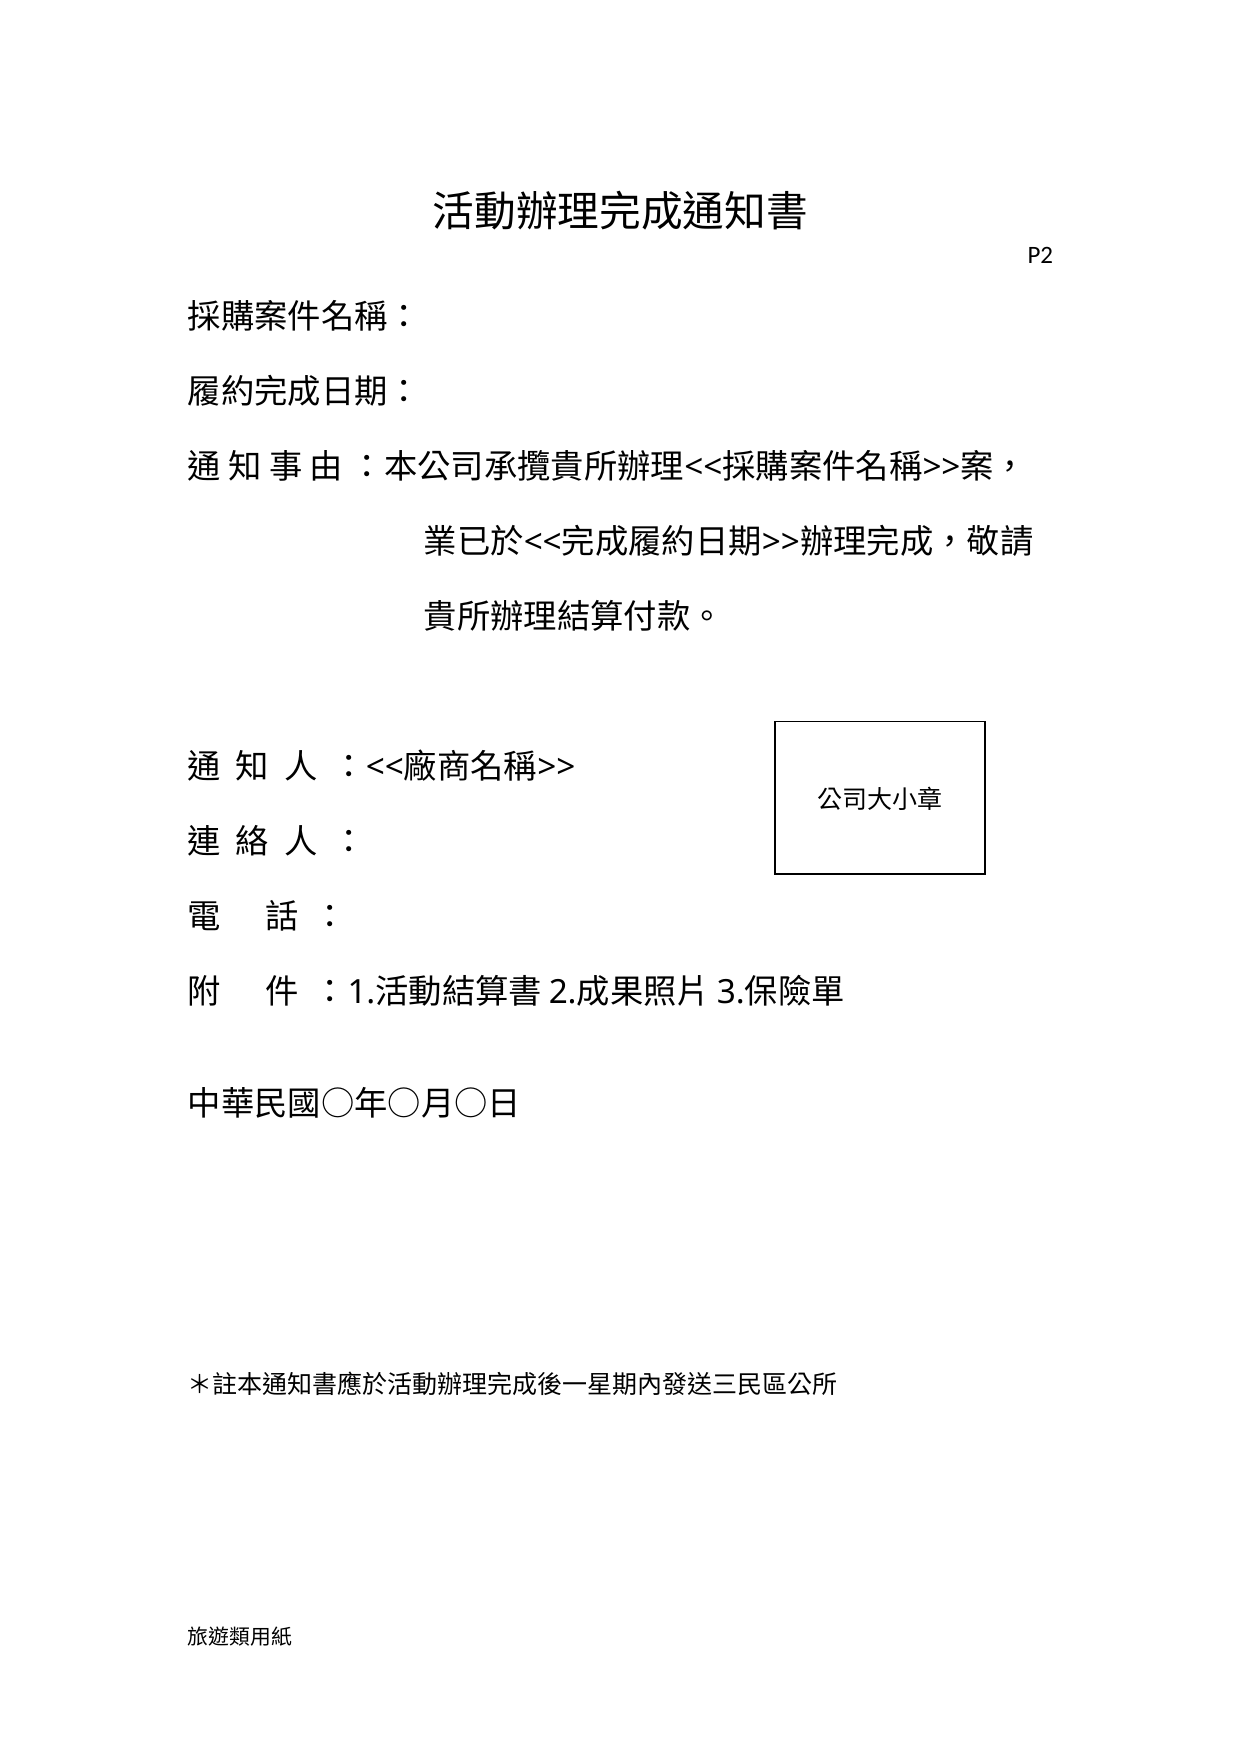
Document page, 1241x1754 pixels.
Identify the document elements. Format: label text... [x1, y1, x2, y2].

text 公司大小章 [790, 780, 970, 816]
text 通 知 事 由 ：本公司承攬貴所辦理<<採購案件名稱>>案，業已於<<完成履約日期>>辦理完成，敬請貴所辦理結算付款。 [187, 420, 1053, 645]
text 活動辦理完成通知書 [187, 164, 1053, 239]
text P2 [187, 239, 1053, 270]
text 通 知 人 ：<<廠商名稱>> [187, 720, 1053, 795]
text 採購案件名稱： [187, 270, 1053, 345]
text 連 絡 人 ： [187, 795, 774, 870]
text 電 話 ： [187, 870, 1053, 945]
text 履約完成日期： [187, 345, 1053, 420]
text ＊註本通知書應於活動辦理完成後一星期內發送三民區公所 [187, 1357, 1053, 1395]
text 中華民國○年○月○日 [187, 1057, 1053, 1132]
text 附 件 ：1.活動結算書2.成果照片3.保險單 [187, 945, 1053, 1020]
text [986, 795, 1053, 870]
